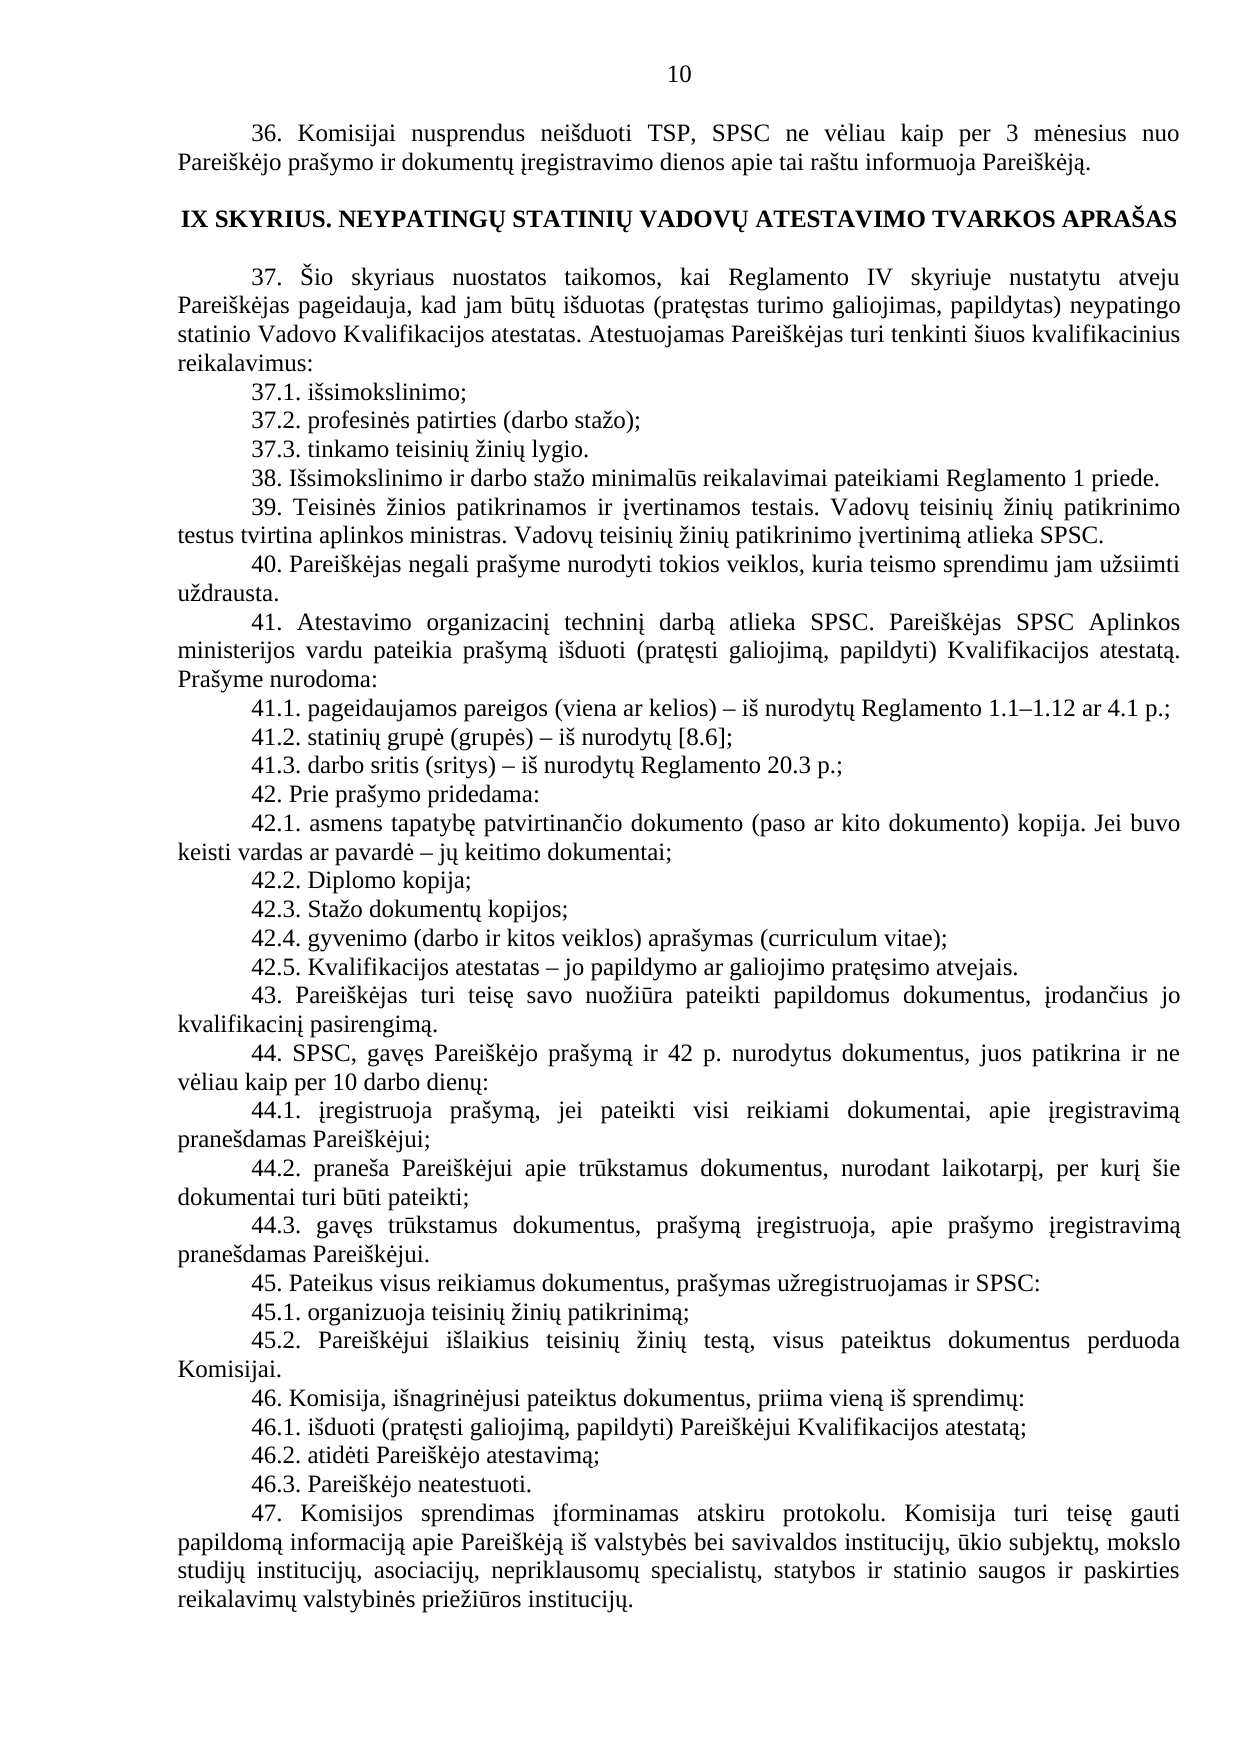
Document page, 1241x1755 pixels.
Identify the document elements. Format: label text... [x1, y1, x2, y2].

text 37.3. tinkamo teisinių žinių lygio. [177, 434, 1181, 463]
text 43. Pareiškėjas turi teisę savo nuožiūra pateikti papildomus dokumentus, įrodančius jo kvalifikacinį pasirengimą. [177, 981, 1181, 1038]
text 44.3. gavęs trūkstamus dokumentus, prašymą įregistruoja, apie prašymo įregistravimą pranešdamas Pareiškėjui. [177, 1211, 1181, 1268]
text 40. Pareiškėjas negali prašyme nurodyti tokios veiklos, kuria teismo sprendimu jam užsiimti uždrausta. [177, 549, 1181, 607]
text 41. Atestavimo organizacinį techninį darbą atlieka SPSC. Pareiškėjas SPSC Aplinkos ministerijos vardu pateikia prašymą išduoti (pratęsti galiojimą, papildyti) Kvalifikacijos atestatą. Prašyme nurodoma: [177, 607, 1181, 693]
text 46.2. atidėti Pareiškėjo atestavimą; [177, 1441, 1181, 1469]
text 39. Teisinės žinios patikrinamos ir įvertinamos testais. Vadovų teisinių žinių patikrinimo testus tvirtina aplinkos ministras. Vadovų teisinių žinių patikrinimo įvertinimą atlieka SPSC. [177, 492, 1181, 549]
text 42.1. asmens tapatybę patvirtinančio dokumento (paso ar kito dokumento) kopija. Jei buvo keisti vardas ar pavardė – jų keitimo dokumentai; [177, 808, 1181, 866]
text 37. Šio skyriaus nuostatos taikomos, kai Reglamento IV skyriuje nustatytu atveju Pareiškėjas pageidauja, kad jam būtų išduotas (pratęstas turimo galiojimas, papildytas) neypatingo statinio Vadovo Kvalifikacijos atestatas. Atestuojamas Pareiškėjas turi tenkinti šiuos kvalifikacinius reikalavimus: [177, 262, 1181, 377]
text 44.2. praneša Pareiškėjui apie trūkstamus dokumentus, nurodant laikotarpį, per kurį šie dokumentai turi būti pateikti; [177, 1153, 1181, 1211]
text 44. SPSC, gavęs Pareiškėjo prašymą ir 42 p. nurodytus dokumentus, juos patikrina ir ne vėliau kaip per 10 darbo dienų: [177, 1038, 1181, 1096]
text 42. Prie prašymo pridedama: [177, 779, 1181, 808]
text 41.3. darbo sritis (sritys) – iš nurodytų Reglamento 20.3 p.; [177, 751, 1181, 779]
text 42.5. Kvalifikacijos atestatas – jo papildymo ar galiojimo pratęsimo atvejais. [177, 952, 1181, 981]
text 44.1. įregistruoja prašymą, jei pateikti visi reikiami dokumentai, apie įregistravimą pranešdamas Pareiškėjui; [177, 1096, 1181, 1153]
text 47. Komisijos sprendimas įforminamas atskiru protokolu. Komisija turi teisę gauti papildomą informaciją apie Pareiškėją iš valstybės bei savivaldos institucijų, ūkio subjektų, mokslo studijų institucijų, asociacijų, nepriklausomų specialistų, statybos ir statinio saugos ir paskirties reikalavimų valstybinės priežiūros institucijų. [177, 1498, 1181, 1613]
text 42.4. gyvenimo (darbo ir kitos veiklos) aprašymas (curriculum vitae); [177, 923, 1181, 952]
text 42.3. Stažo dokumentų kopijos; [177, 894, 1181, 923]
text 46. Komisija, išnagrinėjusi pateiktus dokumentus, priima vieną iš sprendimų: [177, 1383, 1181, 1412]
text IX SKYRIUS. NEYPATINGŲ STATINIŲ VADOVŲ ATESTAVIMO TVARKOS APRAŠAS [177, 204, 1181, 233]
text 45. Pateikus visus reikiamus dokumentus, prašymas užregistruojamas ir SPSC: [177, 1268, 1181, 1297]
text 45.2. Pareiškėjui išlaikius teisinių žinių testą, visus pateiktus dokumentus perduoda Komisijai. [177, 1326, 1181, 1383]
text 41.1. pageidaujamos pareigos (viena ar kelios) – iš nurodytų Reglamento 1.1–1.12 ar 4.1 p.; [177, 693, 1181, 722]
text 45.1. organizuoja teisinių žinių patikrinimą; [177, 1297, 1181, 1326]
text 42.2. Diplomo kopija; [177, 866, 1181, 894]
text 37.2. profesinės patirties (darbo stažo); [177, 406, 1181, 434]
text 38. Išsimokslinimo ir darbo stažo minimalūs reikalavimai pateikiami Reglamento 1 priede. [177, 463, 1181, 492]
text 37.1. išsimokslinimo; [177, 377, 1181, 406]
text 41.2. statinių grupė (grupės) – iš nurodytų [8.6]; [177, 722, 1181, 751]
text 36. Komisijai nusprendus neišduoti TSP, SPSC ne vėliau kaip per 3 mėnesius nuo Pareiškėjo prašymo ir dokumentų įregistravimo dienos apie tai raštu informuoja Pareiškėją. [177, 118, 1181, 176]
text 46.3. Pareiškėjo neatestuoti. [177, 1469, 1181, 1498]
text 46.1. išduoti (pratęsti galiojimą, papildyti) Pareiškėjui Kvalifikacijos atestatą; [177, 1412, 1181, 1441]
